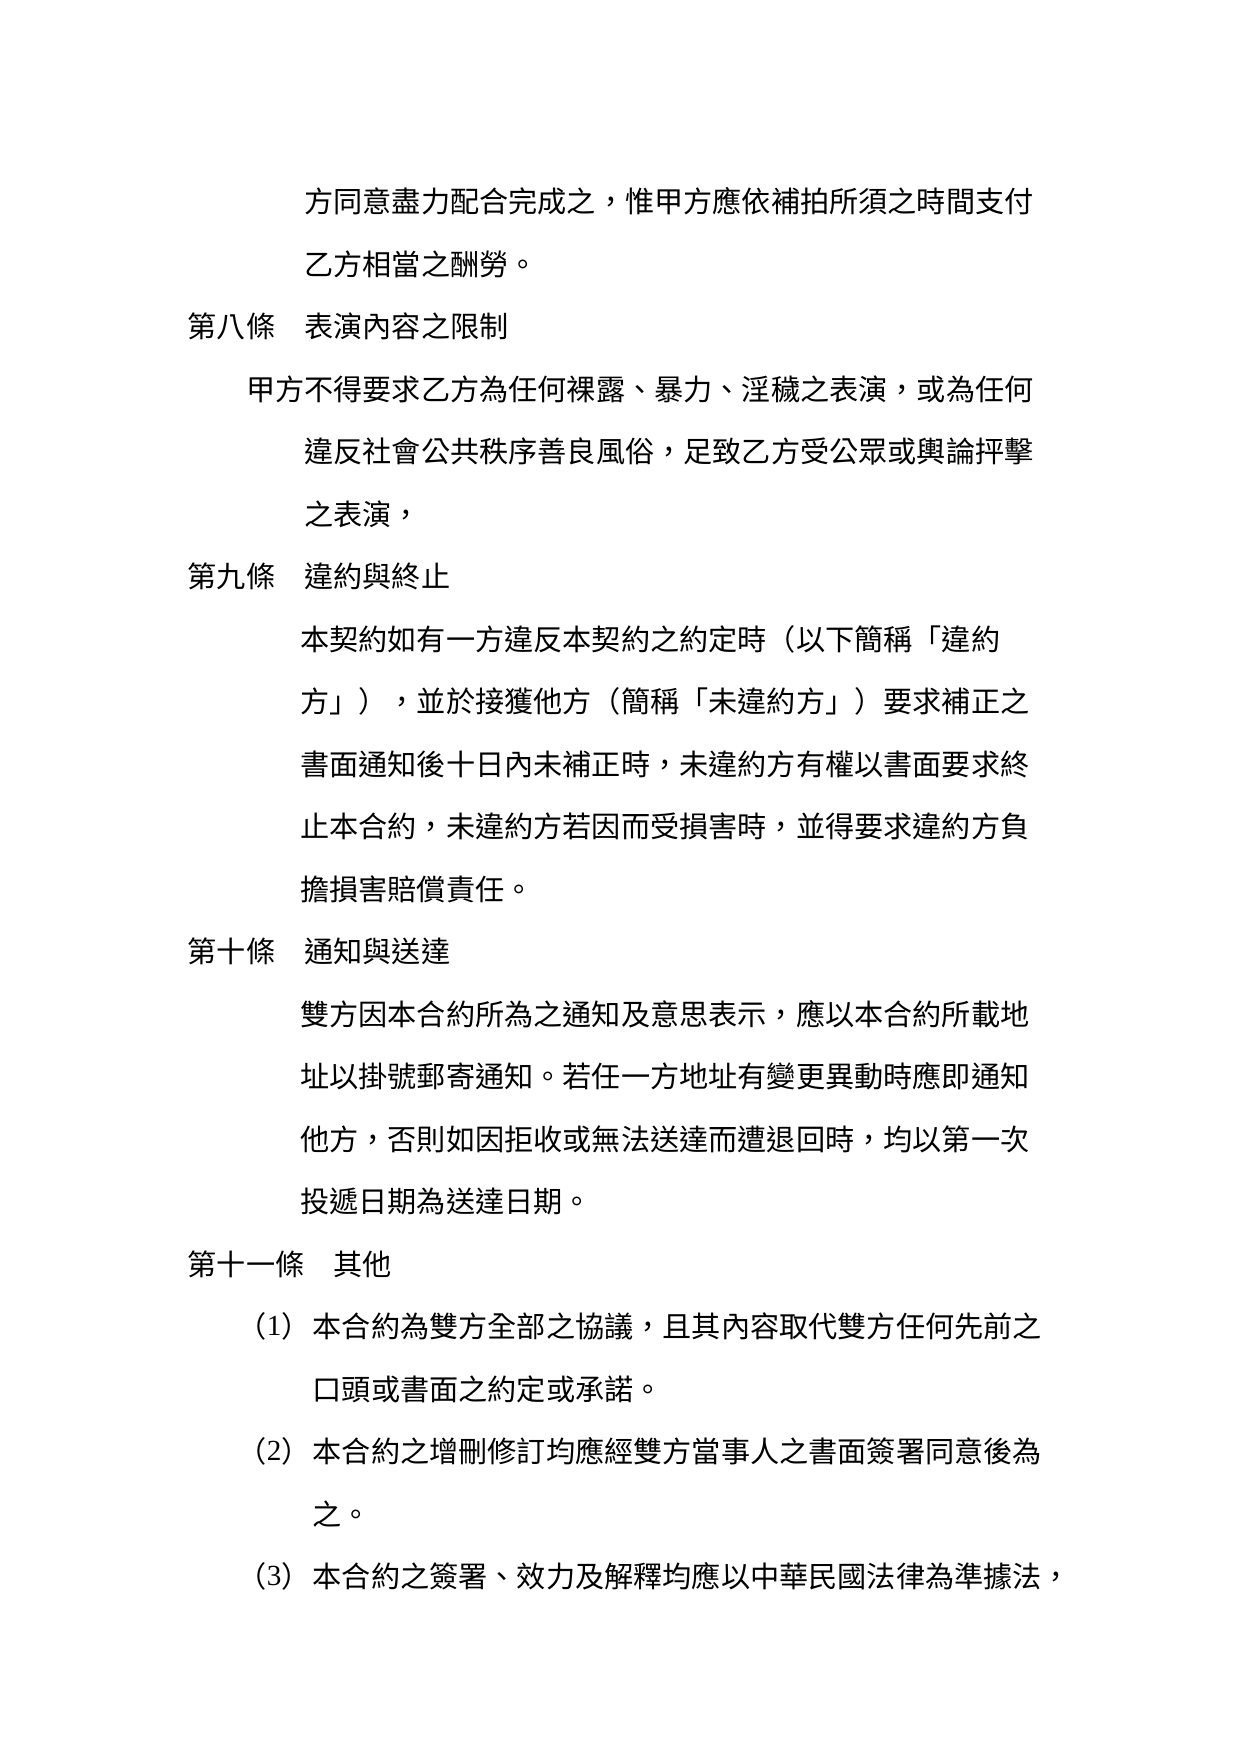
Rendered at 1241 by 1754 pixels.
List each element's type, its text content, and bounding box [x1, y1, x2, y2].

list 本合約之增刪修訂均應經雙方當事人之書面簽署同意後為之。 [237, 1408, 1053, 1533]
text 第十條 通知與送達 [187, 908, 1053, 971]
text 本契約如有一方違反本契約之約定時（以下簡稱「違約方」），並於接獲他方（簡稱「未違約方」）要求補正之書面通知後十日內未補正時，未違約方有權以書面要求終止本合約，未違約方若因而受損害時，並得要求違約方負擔損害賠償責任。 [300, 596, 1053, 908]
list 本合約為雙方全部之協議，且其內容取代雙方任何先前之口頭或書面之約定或承諾。 [237, 1283, 1053, 1408]
text 方同意盡力配合完成之，惟甲方應依補拍所須之時間支付乙方相當之酬勞。 [187, 158, 1053, 283]
text 甲方不得要求乙方為任何裸露、暴力、淫穢之表演，或為任何違反社會公共秩序善良風俗，足致乙方受公眾或輿論抨擊之表演， [187, 346, 1053, 533]
list 本合約之簽署、效力及解釋均應以中華民國法律為準據法，倘因本合約所生事項涉訟時，雙方同意以XX法院為第一審管轄法院。 [237, 1533, 1053, 1596]
text 第十一條 其他 [187, 1221, 1053, 1283]
text 第九條 違約與終止 [187, 533, 1053, 596]
text 雙方因本合約所為之通知及意思表示，應以本合約所載地址以掛號郵寄通知。若任一方地址有變更異動時應即通知他方，否則如因拒收或無法送達而遭退回時，均以第一次投遞日期為送達日期。 [300, 971, 1053, 1221]
text 第八條 表演內容之限制 [187, 283, 1053, 346]
